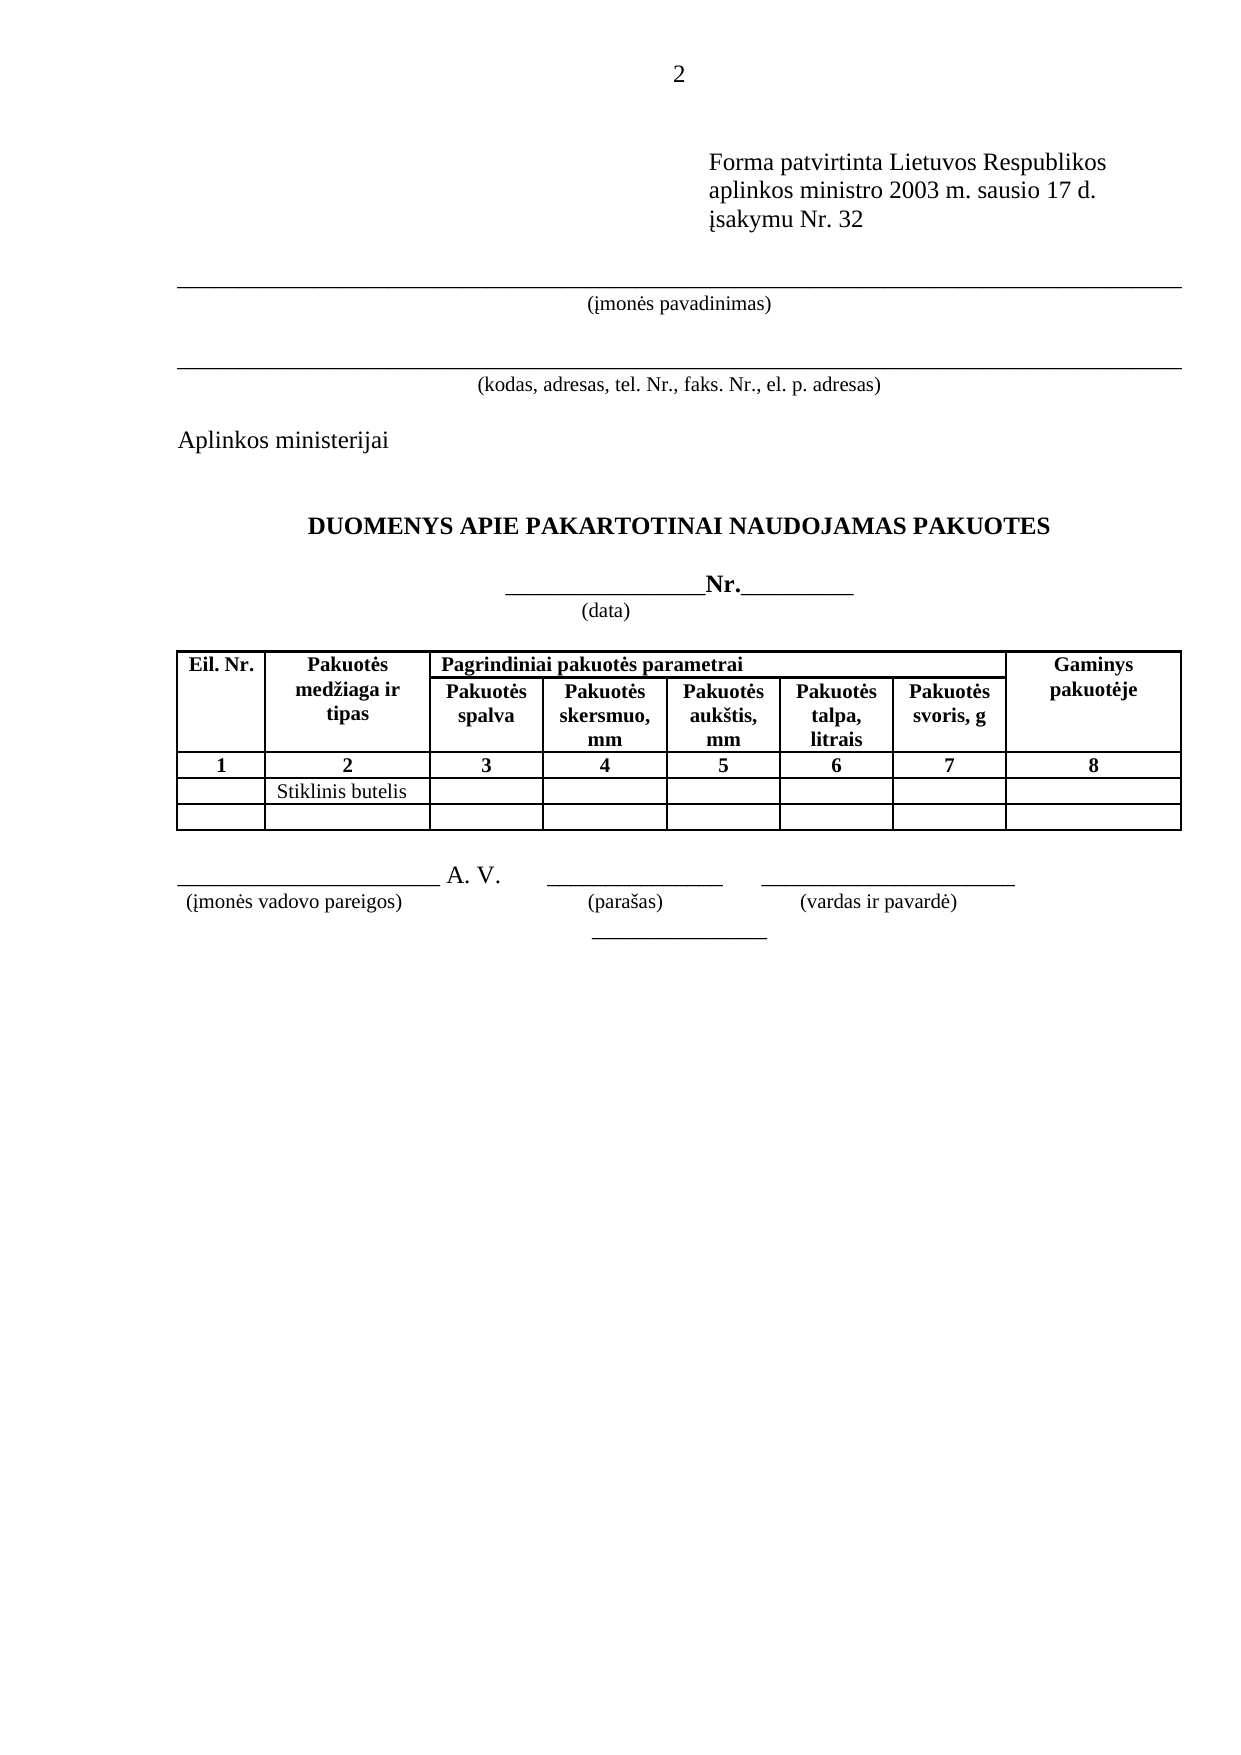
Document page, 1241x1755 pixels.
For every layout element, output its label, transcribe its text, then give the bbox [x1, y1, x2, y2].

table_cell [668, 805, 779, 829]
table_cell [178, 805, 264, 829]
table_cell [544, 805, 666, 829]
table_header Pakuotės medžiaga ir tipas [266, 653, 429, 751]
table_cell Pakuotės spalva [431, 679, 542, 751]
table_cell 1 [178, 753, 264, 777]
table_cell [668, 779, 779, 803]
table_cell [431, 805, 542, 829]
table_cell 8 [1007, 753, 1180, 777]
table_cell [544, 779, 666, 803]
table_cell Pakuotės svoris, g [894, 679, 1005, 751]
table_cell 6 [781, 753, 892, 777]
text ______________ [177, 913, 1181, 942]
table_cell [431, 779, 542, 803]
table_cell 3 [431, 753, 542, 777]
table_header Gaminys pakuotėje [1007, 653, 1180, 751]
table_cell Pakuotės skersmuo, mm [544, 679, 666, 751]
text _____________________ A. V. [177, 860, 1181, 889]
table_cell 2 [266, 753, 429, 777]
table_cell [781, 805, 892, 829]
text (įmonės vadovo pareigos) (parašas) (vardas ir pavardė) [177, 889, 1181, 913]
table_cell 4 [544, 753, 666, 777]
text aplinkos ministro 2003 m. sausio 17 d. [177, 176, 1181, 204]
text Aplinkos ministerijai [177, 425, 1181, 454]
text (kodas, adresas, tel. Nr., faks. Nr., el. p. adresas) [177, 372, 1181, 396]
table_cell [178, 779, 264, 803]
text ________________Nr._________ [177, 569, 1181, 597]
text Forma patvirtinta Lietuvos Respublikos [177, 147, 1181, 176]
text įsakymu Nr. 32 [177, 204, 1181, 233]
table_header Eil. Nr. [178, 653, 264, 751]
table_cell Pakuotės aukštis, mm [668, 679, 779, 751]
table_cell [894, 805, 1005, 829]
text (data) [177, 597, 1181, 622]
table_header Pagrindiniai pakuotės parametrai [431, 653, 1005, 676]
text (įmonės pavadinimas) [177, 291, 1181, 315]
table_cell [1007, 779, 1180, 803]
table_cell Stiklinis butelis [266, 779, 429, 803]
table_cell [1007, 805, 1180, 829]
table_cell [266, 805, 429, 829]
table_cell [894, 779, 1005, 803]
table_cell [781, 779, 892, 803]
table_cell 7 [894, 753, 1005, 777]
table_cell 5 [668, 753, 779, 777]
table_cell Pakuotės talpa, litrais [781, 679, 892, 751]
text DUOMENYS APIE PAKARTOTINAI NAUDOJAMAS PAKUOTES [177, 511, 1181, 540]
